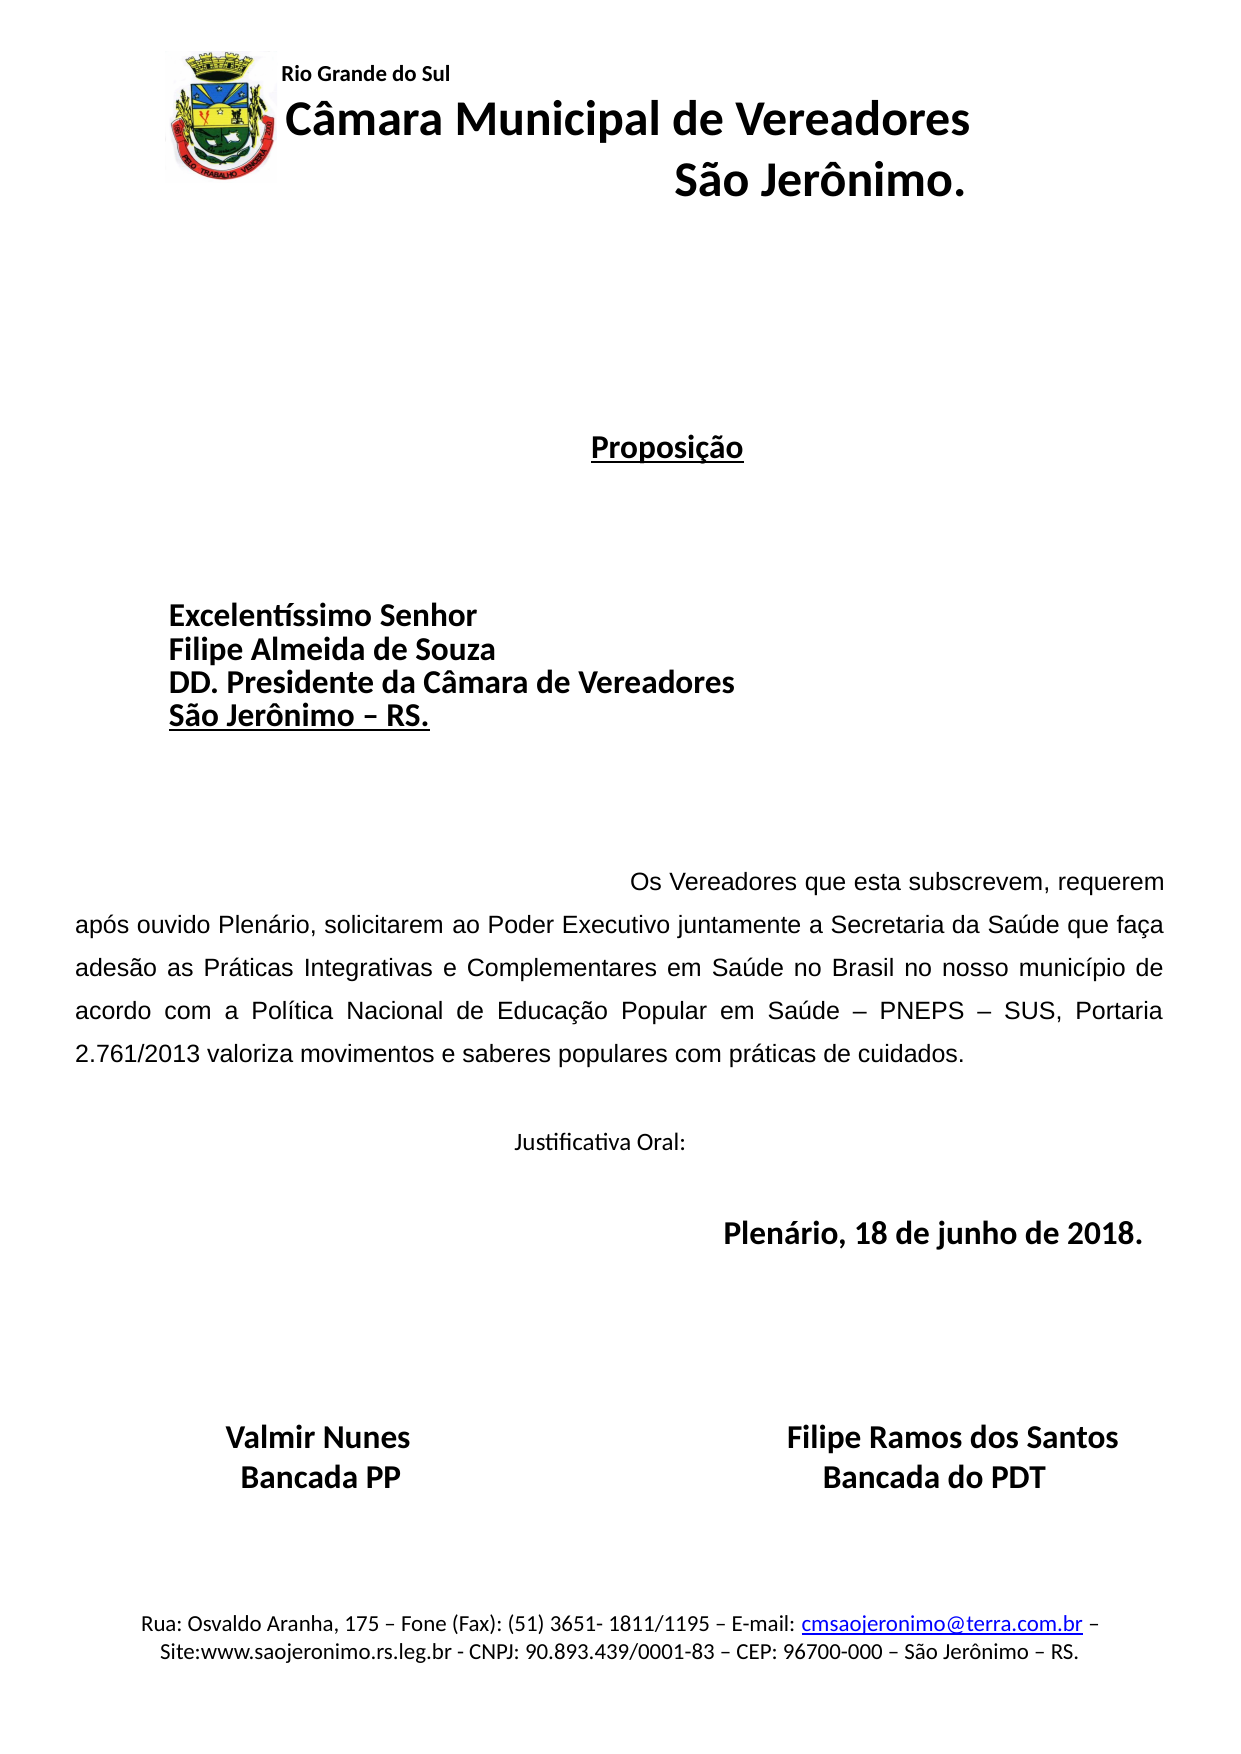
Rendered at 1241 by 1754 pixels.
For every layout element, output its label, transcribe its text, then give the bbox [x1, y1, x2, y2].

text Valmir Nunes Filipe Ramos dos Santos [75, 1416, 1165, 1456]
text Excelentíssimo Senhor [169, 600, 1109, 633]
text Bancada PP Bancada do PDT [75, 1456, 1165, 1497]
text Justificativa Oral: [164, 1126, 1109, 1156]
text São Jerônimo – RS. [169, 700, 1109, 733]
subtitle Proposição [225, 426, 1109, 467]
text Plenário, 18 de junho de 2018. [169, 1212, 1144, 1253]
text Filipe Almeida de Souza [169, 633, 1109, 667]
text DD. Presidente da Câmara de Vereadores [169, 667, 1109, 700]
text Os Vereadores que esta subscrevem, requerem após ouvido Plenário, solicitarem ao Poder Executivo juntamente a Secretaria da Saúde que faça adesão as Práticas Integrativas e Complementares em Saúde no Brasil no nosso município de acordo com a Política Nacional de Educação Popular em Saúde – PNEPS – SUS, Portaria 2.761/2013 valoriza movimentos e saberes populares com práticas de cuidados. [75, 867, 1165, 1068]
